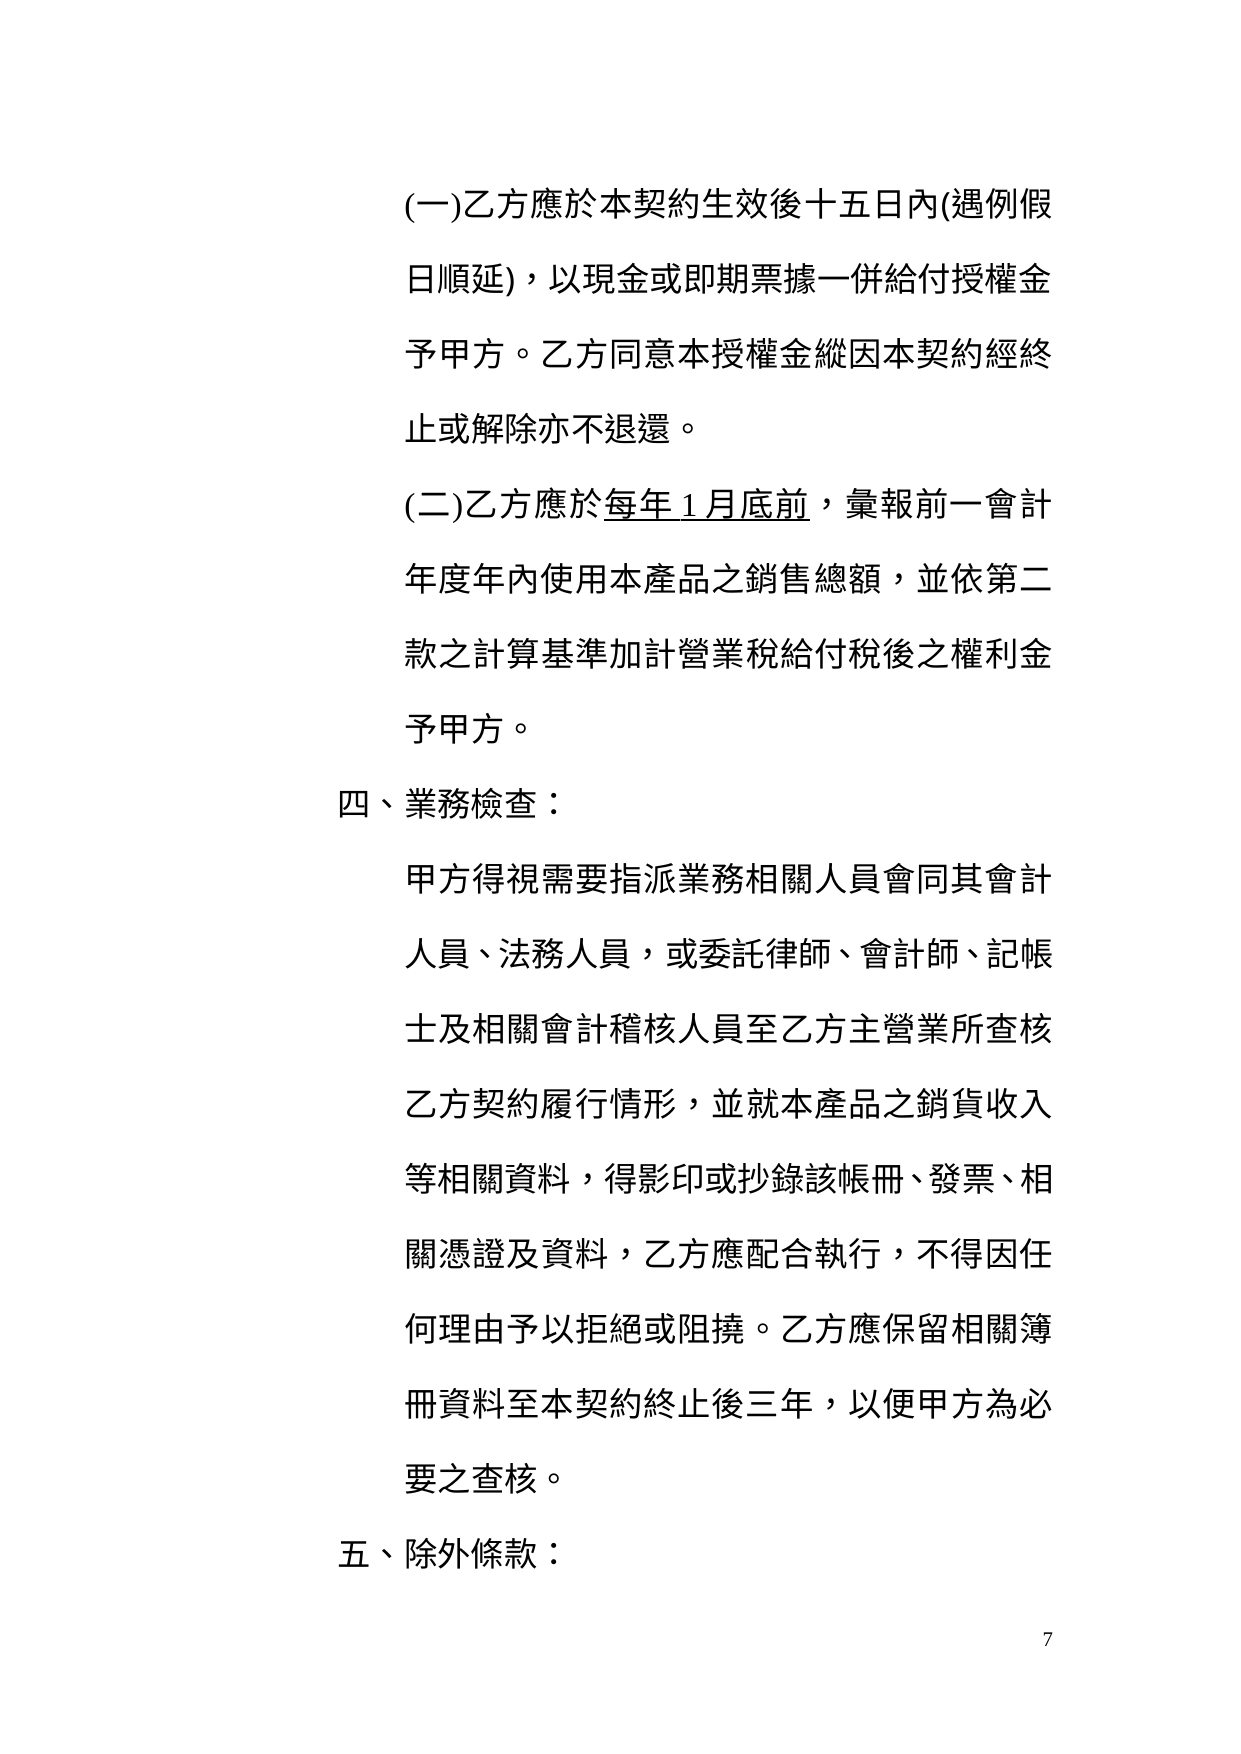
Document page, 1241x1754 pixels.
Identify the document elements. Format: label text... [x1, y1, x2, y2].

text 四、業務檢查： [337, 764, 1053, 839]
text (二)乙方應於每年1月底前，彙報前一會計年度年內使用本產品之銷售總額，並依第二款之計算基準加計營業稅給付稅後之權利金予甲方。 [404, 464, 1053, 764]
text 甲方得視需要指派業務相關人員會同其會計人員、法務人員，或委託律師、會計師、記帳士及相關會計稽核人員至乙方主營業所查核乙方契約履行情形，並就本產品之銷貨收入等相關資料，得影印或抄錄該帳冊、發票、相關憑證及資料，乙方應配合執行，不得因任何理由予以拒絕或阻撓。乙方應保留相關簿冊資料至本契約終止後三年，以便甲方為必要之查核。 [404, 839, 1053, 1514]
text 五、除外條款： [337, 1514, 1053, 1589]
text (一)乙方應於本契約生效後十五日內(遇例假日順延)，以現金或即期票據一併給付授權金予甲方。乙方同意本授權金縱因本契約經終止或解除亦不退還。 [404, 164, 1053, 464]
